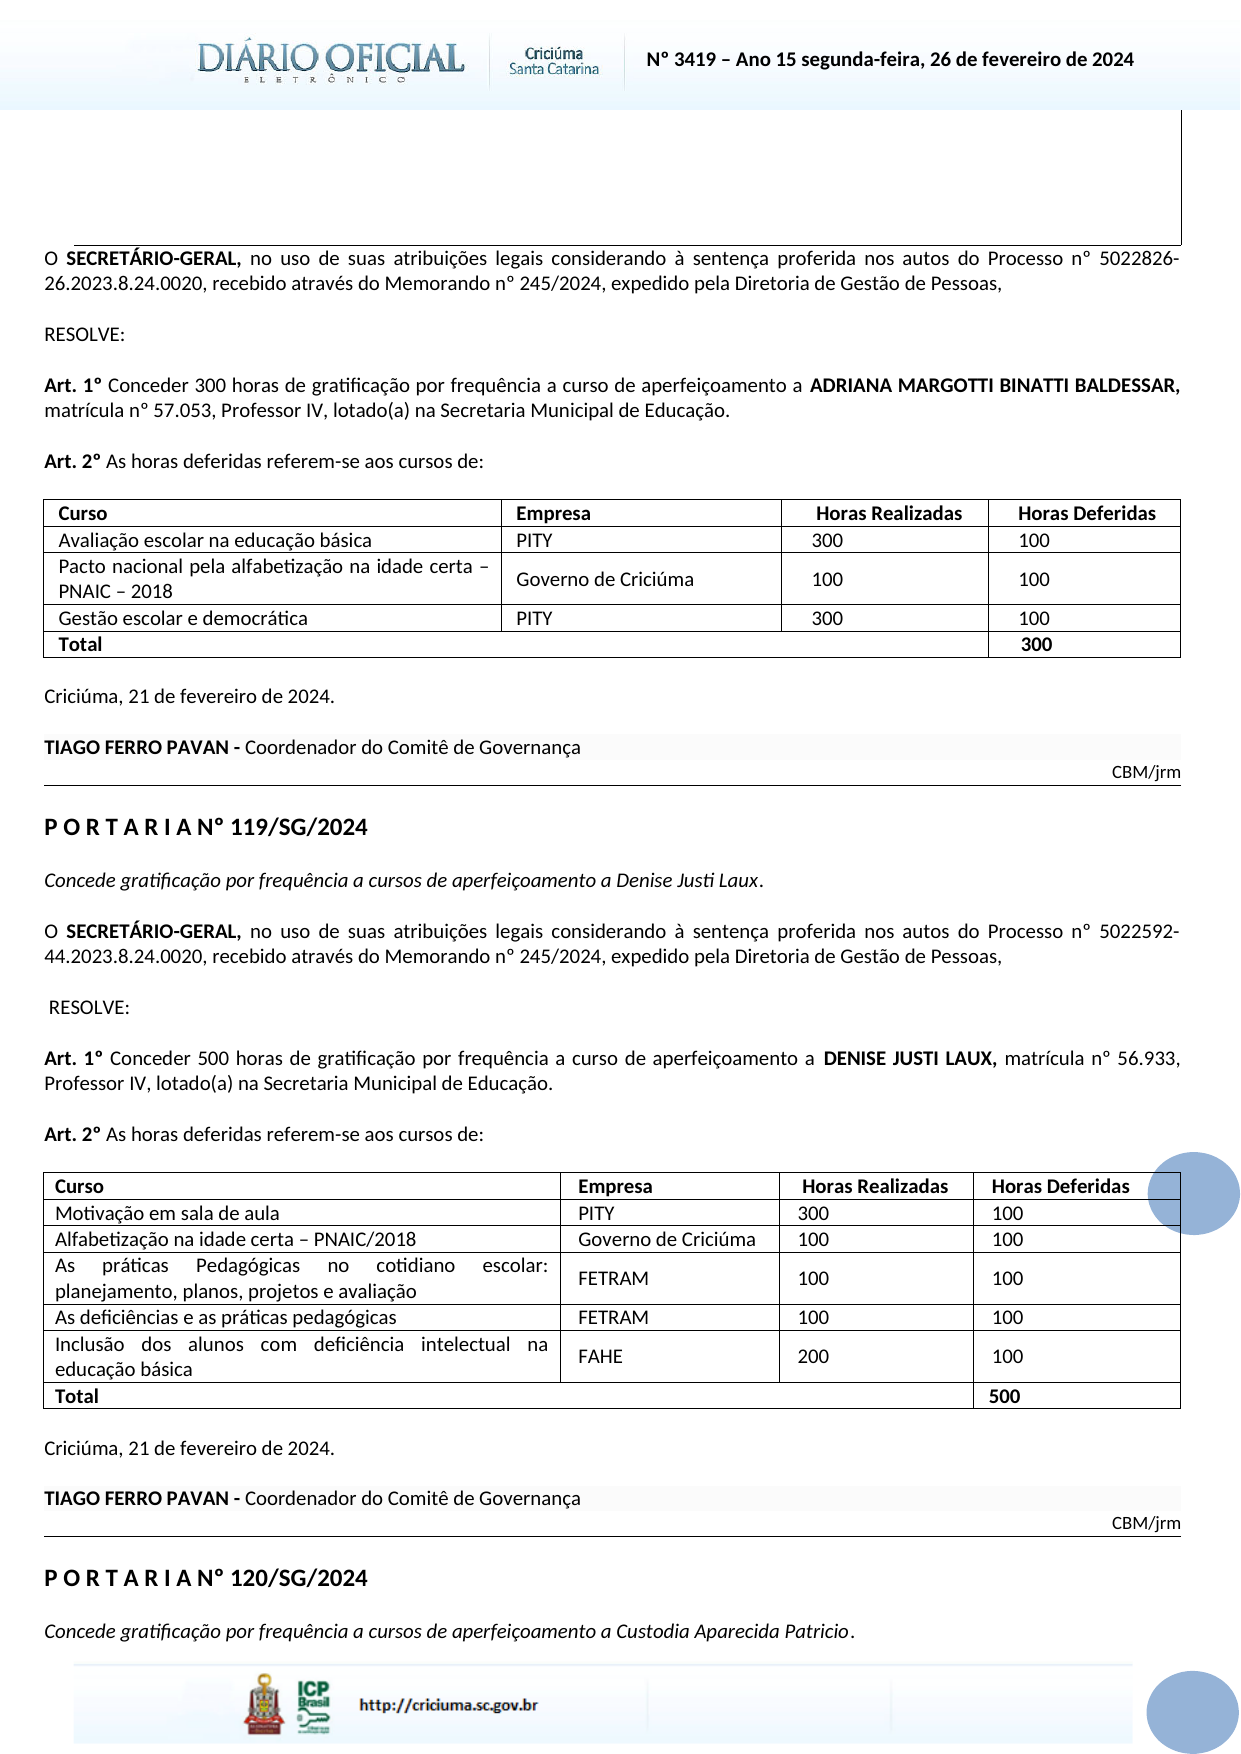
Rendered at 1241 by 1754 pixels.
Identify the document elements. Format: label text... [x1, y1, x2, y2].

text TIAGO FERRO PAVAN - Coordenador do Comitê de Governança [44, 734, 1181, 760]
table_header Horas Deferidas [974, 1173, 1153, 1199]
table_cell 100 [989, 527, 1180, 552]
table_cell Governo de Criciúma [502, 553, 781, 604]
table_header Curso [44, 1173, 560, 1199]
table_cell 200 [780, 1331, 973, 1382]
table_cell Avaliação escolar na educação básica [44, 527, 501, 552]
table_cell As deficiências e as práticas pedagógicas [44, 1305, 560, 1330]
text RESOLVE: [44, 321, 1181, 347]
table_cell 100 [974, 1200, 1162, 1225]
table_cell 500 [974, 1383, 1180, 1408]
table_cell 100 [782, 553, 988, 604]
table_header Horas Deferidas [989, 500, 1180, 526]
table_cell 100 [974, 1305, 1180, 1330]
text Art. 1º Conceder 500 horas de gratificação por frequência a curso de aperfeiçoamento a DENISE JUSTI LAUX, matrícula nº 56.933, Professor IV, lotado(a) na Secretaria Municipal de Educação. [44, 1045, 1181, 1096]
text O SECRETÁRIO-GERAL, no uso de suas atribuições legais considerando à sentença proferida nos autos do Processo nº 5022826-26.2023.8.24.0020, recebido através do Memorando nº 245/2024, expedido pela Diretoria de Gestão de Pessoas, [44, 245, 1181, 296]
text Concede gratificação por frequência a cursos de aperfeiçoamento a Custodia Aparecida Patricio. [44, 1618, 1181, 1644]
table_cell FETRAM [561, 1305, 779, 1330]
text Criciúma, 21 de fevereiro de 2024. [44, 683, 1181, 709]
table_cell 300 [782, 527, 988, 552]
table_cell Pacto nacional pela alfabetização na idade certa – PNAIC – 2018 [44, 553, 501, 604]
text P O R T A R I A Nº 119/SG/2024 [44, 811, 1181, 842]
table_cell Gestão escolar e democrática [44, 605, 501, 631]
table_cell 100 [780, 1253, 973, 1303]
table_cell 300 [782, 605, 988, 631]
table_cell Alfabetização na idade certa – PNAIC/2018 [44, 1226, 560, 1252]
text TIAGO FERRO PAVAN - Coordenador do Comitê de Governança [44, 1486, 1181, 1511]
text CBM/jrm [44, 1511, 1181, 1536]
table_cell FAHE [561, 1331, 779, 1382]
text P O R T A R I A Nº 120/SG/2024 [44, 1562, 1181, 1593]
table_header Empresa [502, 500, 781, 526]
text Art. 2º As horas deferidas referem-se aos cursos de: [44, 448, 1181, 474]
table_cell Total [44, 632, 988, 657]
text Criciúma, 21 de fevereiro de 2024. [44, 1435, 1181, 1460]
text O SECRETÁRIO-GERAL, no uso de suas atribuições legais considerando à sentença proferida nos autos do Processo nº 5022592-44.2023.8.24.0020, recebido através do Memorando nº 245/2024, expedido pela Diretoria de Gestão de Pessoas, [44, 918, 1181, 969]
table_cell Motivação em sala de aula [44, 1200, 560, 1225]
table_cell PITY [502, 527, 781, 552]
table_header Curso [44, 500, 501, 526]
table_cell FETRAM [561, 1253, 779, 1303]
table_cell 300 [780, 1200, 973, 1225]
table_cell 100 [974, 1331, 1180, 1382]
table_cell PITY [561, 1200, 779, 1225]
table_header Horas Realizadas [780, 1173, 973, 1199]
table_header Horas Realizadas [782, 500, 988, 526]
table_cell 100 [974, 1226, 1180, 1252]
text RESOLVE: [44, 994, 1181, 1020]
text Art. 2º As horas deferidas referem-se aos cursos de: [44, 1121, 1181, 1147]
table_cell Governo de Criciúma [561, 1226, 779, 1252]
table_cell Inclusão dos alunos com deficiência intelectual na educação básica [44, 1331, 560, 1382]
table_cell PITY [502, 605, 781, 631]
text CBM/jrm [44, 760, 1181, 785]
table_cell 100 [780, 1305, 973, 1330]
text Concede gratificação por frequência a cursos de aperfeiçoamento a Denise Justi Laux. [44, 867, 1181, 893]
table_cell 100 [974, 1253, 1180, 1303]
table_cell 100 [989, 605, 1180, 631]
table_header Empresa [561, 1173, 779, 1199]
table_cell 100 [989, 553, 1180, 604]
table_cell Total [44, 1383, 973, 1408]
table_cell 300 [989, 632, 1180, 657]
text Art. 1º Conceder 300 horas de gratificação por frequência a curso de aperfeiçoamento a ADRIANA MARGOTTI BINATTI BALDESSAR, matrícula nº 57.053, Professor IV, lotado(a) na Secretaria Municipal de Educação. [44, 372, 1181, 423]
table_cell 100 [780, 1226, 973, 1252]
table_cell As práticas Pedagógicas no cotidiano escolar: planejamento, planos, projetos e avaliação [44, 1253, 560, 1303]
